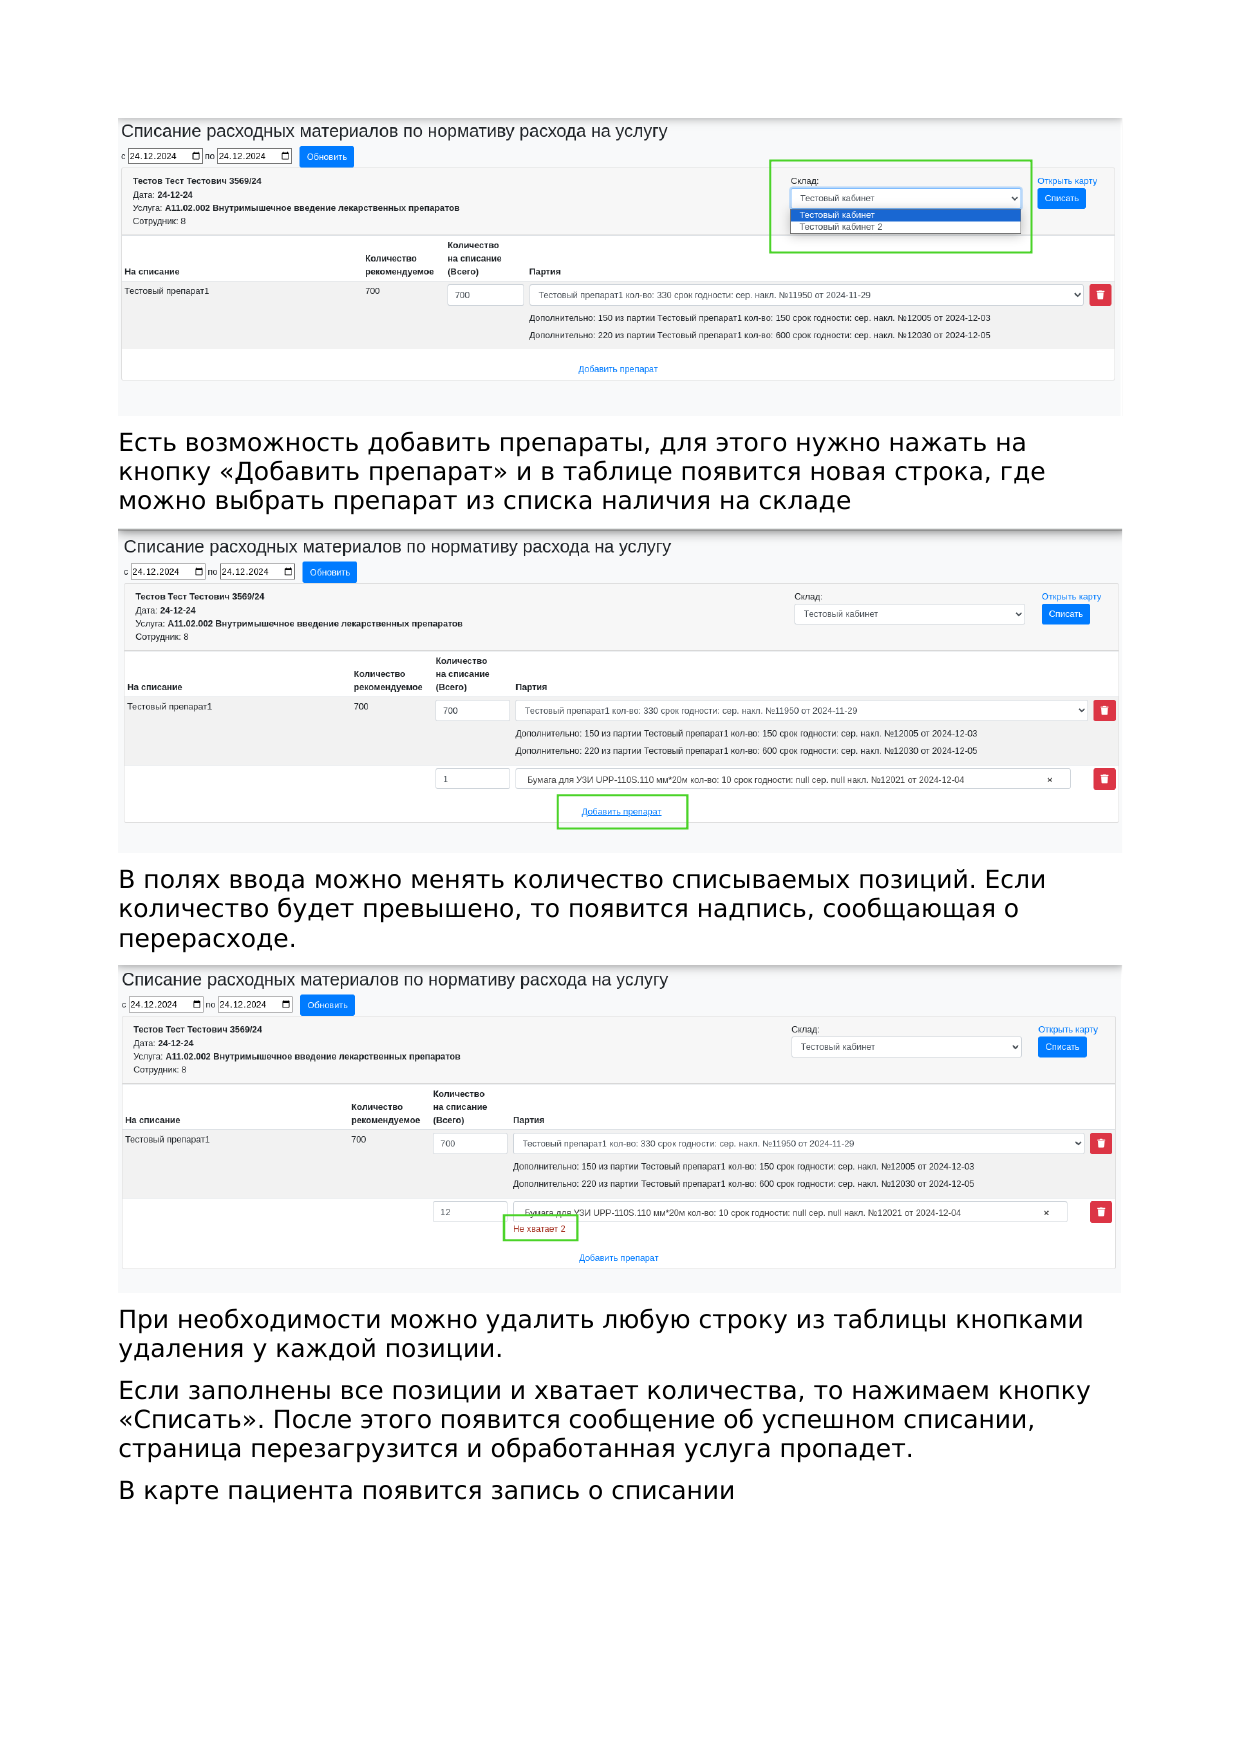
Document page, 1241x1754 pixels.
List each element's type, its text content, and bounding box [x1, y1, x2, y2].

text При необходимости можно удалить любую строку из таблицы кнопками удаления у каждой позиции. [118, 1305, 1122, 1363]
text Есть возможность добавить препараты, для этого нужно нажать на кнопку «Добавить препарат» и в таблице появится новая строка, где можно выбрать препарат из списка наличия на складе [118, 428, 1122, 516]
picture [118, 118, 1123, 416]
picture [118, 965, 1123, 1293]
picture [118, 528, 1123, 853]
text В карте пациента появится запись о списании [118, 1476, 1122, 1505]
text В полях ввода можно менять количество списываемых позиций. Если количество будет превышено, то появится надпись, сообщающая о перерасходе. [118, 866, 1122, 953]
text Если заполнены все позиции и хватает количества, то нажимаем кнопку «Списать». После этого появится сообщение об успешном списании, страница перезагрузится и обработанная услуга пропадет. [118, 1376, 1122, 1463]
